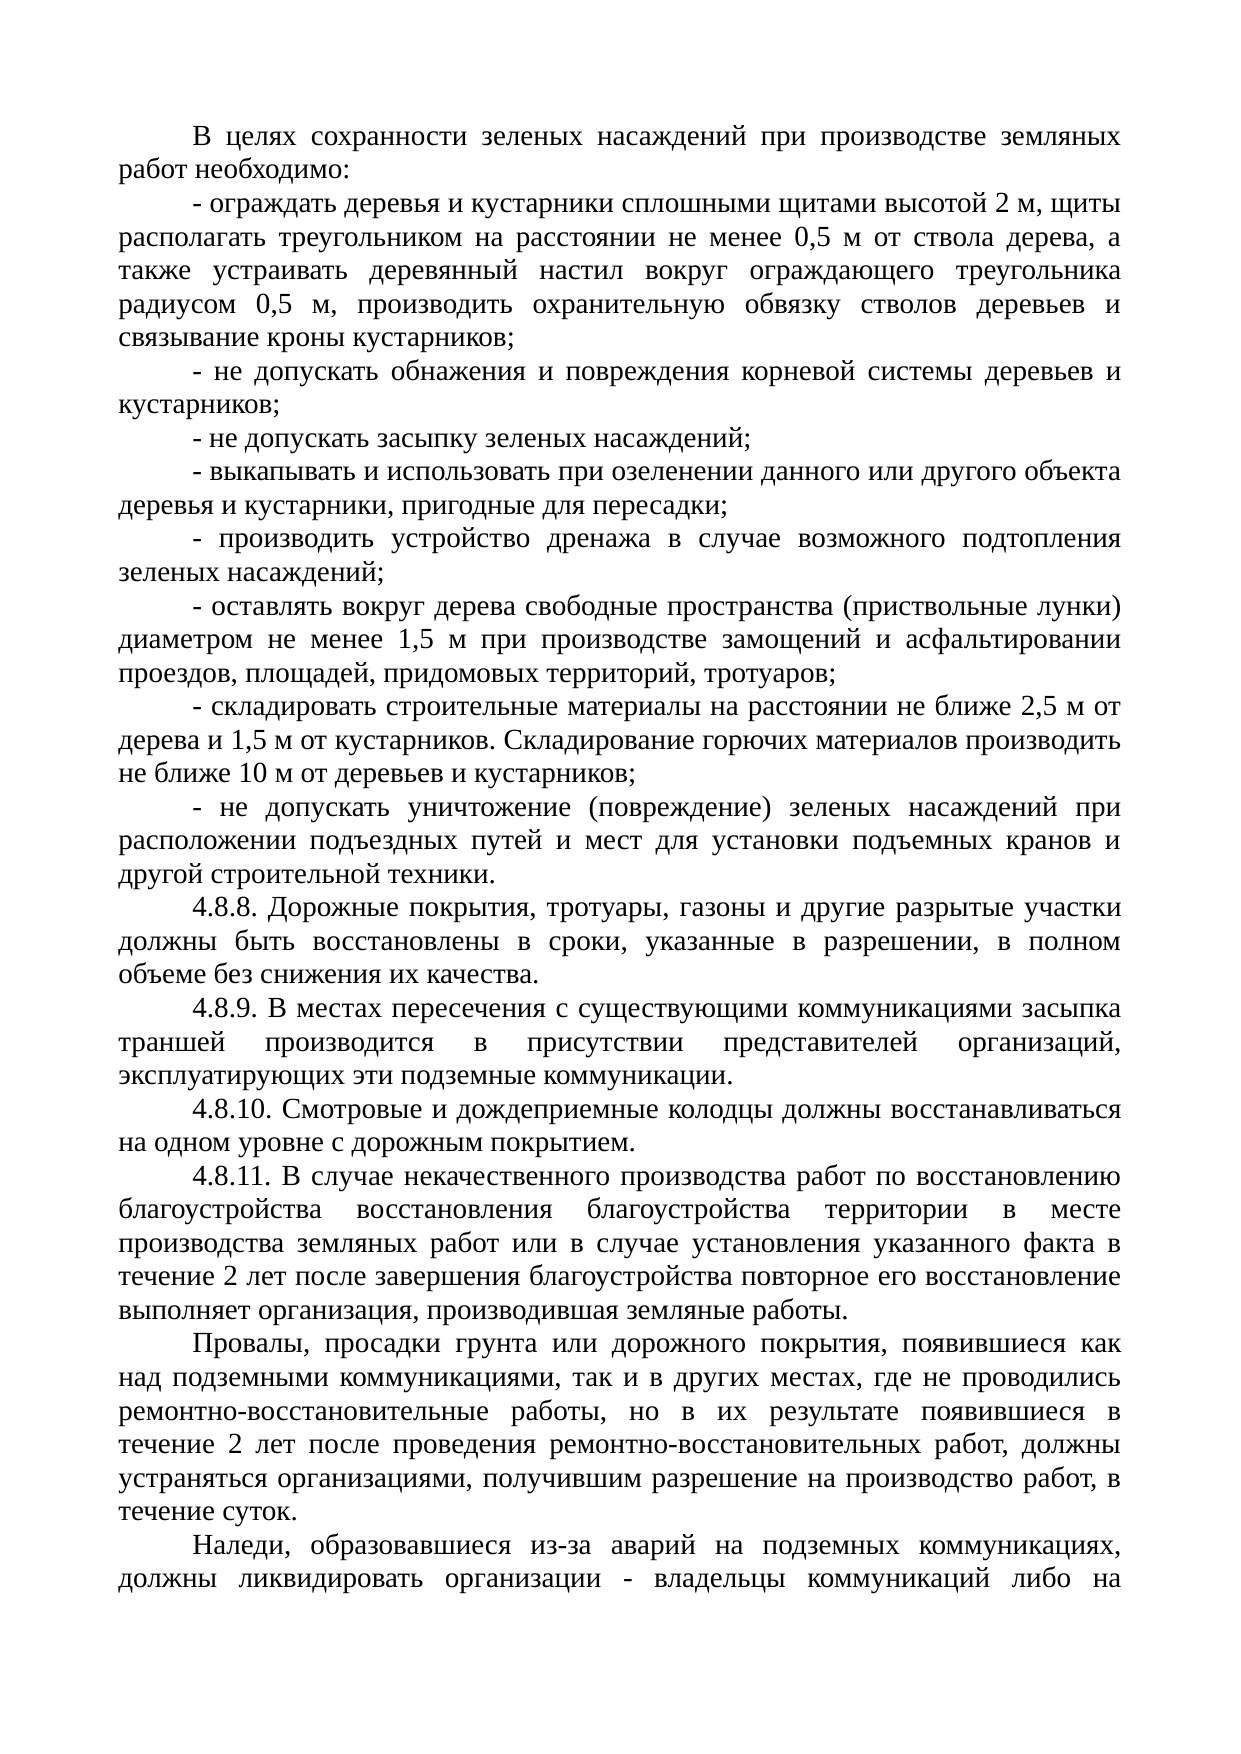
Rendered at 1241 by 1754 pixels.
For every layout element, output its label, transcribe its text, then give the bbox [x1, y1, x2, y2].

text - ограждать деревья и кустарники сплошными щитами высотой 2 м, щиты располагать треугольником на расстоянии не менее 0,5 м от ствола дерева, а также устраивать деревянный настил вокруг ограждающего треугольника радиусом 0,5 м, производить охранительную обвязку стволов деревьев и связывание кроны кустарников; [118, 185, 1122, 353]
text - выкапывать и использовать при озеленении данного или другого объекта деревья и кустарники, пригодные для пересадки; [118, 453, 1122, 521]
text Наледи, образовавшиеся из-за аварий на подземных коммуникациях, должны ликвидировать организации - владельцы коммуникаций либо на [118, 1527, 1122, 1594]
text В целях сохранности зеленых насаждений при производстве земляных работ необходимо: [118, 118, 1122, 185]
text Провалы, просадки грунта или дорожного покрытия, появившиеся как над подземными коммуникациями, так и в других местах, где не проводились ремонтно-восстановительные работы, но в их результате появившиеся в течение 2 лет после проведения ремонтно-восстановительных работ, должны устраняться организациями, получившим разрешение на производство работ, в течение суток. [118, 1326, 1122, 1527]
text - не допускать уничтожение (повреждение) зеленых насаждений при расположении подъездных путей и мест для установки подъемных кранов и другой строительной техники. [118, 789, 1122, 889]
text - не допускать обнажения и повреждения корневой системы деревьев и кустарников; [118, 353, 1122, 420]
text - складировать строительные материалы на расстоянии не ближе 2,5 м от дерева и 1,5 м от кустарников. Складирование горючих материалов производить не ближе 10 м от деревьев и кустарников; [118, 688, 1122, 789]
text 4.8.9. В местах пересечения с существующими коммуникациями засыпка траншей производится в присутствии представителей организаций, эксплуатирующих эти подземные коммуникации. [118, 990, 1122, 1091]
text - не допускать засыпку зеленых насаждений; [118, 420, 1122, 453]
text 4.8.10. Смотровые и дождеприемные колодцы должны восстанавливаться на одном уровне с дорожным покрытием. [118, 1091, 1122, 1158]
text - оставлять вокруг дерева свободные пространства (приствольные лунки) диаметром не менее 1,5 м при производстве замощений и асфальтировании проездов, площадей, придомовых территорий, тротуаров; [118, 588, 1122, 688]
text - производить устройство дренажа в случае возможного подтопления зеленых насаждений; [118, 521, 1122, 588]
text 4.8.8. Дорожные покрытия, тротуары, газоны и другие разрытые участки должны быть восстановлены в сроки, указанные в разрешении, в полном объеме без снижения их качества. [118, 889, 1122, 990]
text 4.8.11. В случае некачественного производства работ по восстановлению благоустройства восстановления благоустройства территории в месте производства земляных работ или в случае установления указанного факта в течение 2 лет после завершения благоустройства повторное его восстановление выполняет организация, производившая земляные работы. [118, 1158, 1122, 1326]
